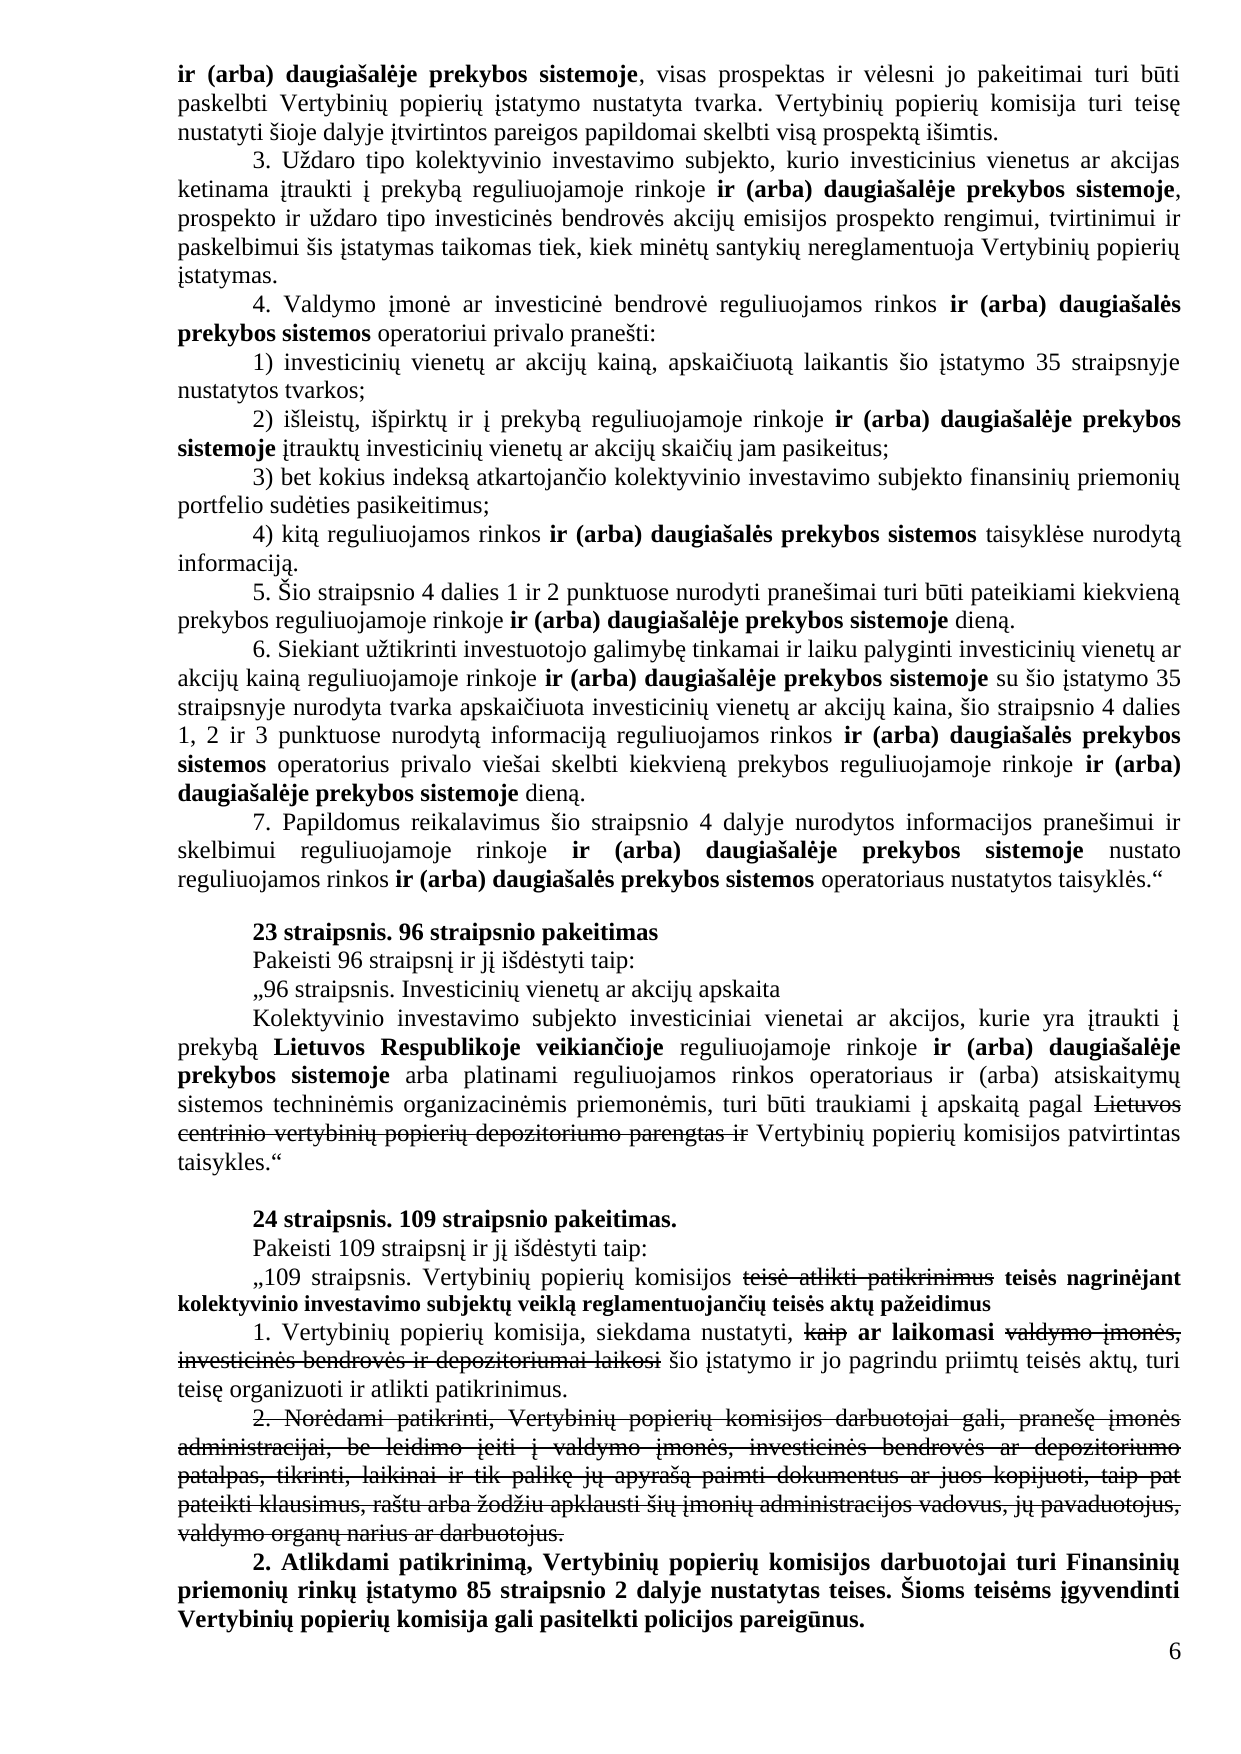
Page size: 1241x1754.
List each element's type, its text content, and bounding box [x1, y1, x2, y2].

text Pakeisti 96 straipsnį ir jį išdėstyti taip: [177, 946, 1181, 974]
text 23 straipsnis. 96 straipsnio pakeitimas [177, 917, 1181, 946]
text 2. Norėdami patikrinti, Vertybinių popierių komisijos darbuotojai gali, pranešę įmonės administracijai, be leidimo įeiti į valdymo įmonės, investicinės bendrovės ar depozitoriumo patalpas, tikrinti, laikinai ir tik palikę jų apyrašą paimti dokumentus ar juos kopijuoti, taip pat pateikti klausimus, raštu arba žodžiu apklausti šių įmonių administracijos vadovus, jų pavaduotojus, valdymo organų narius ar darbuotojus. [177, 1506, 1181, 1547]
text ir (arba) daugiašalėje prekybos sistemoje, visas prospektas ir vėlesni jo pakeitimai turi būti paskelbti Vertybinių popierių įstatymo nustatyta tvarka. Vertybinių popierių komisija turi teisę nustatyti šioje dalyje įtvirtintos pareigos papildomai skelbti visą prospektą išimtis. [177, 59, 1181, 145]
text 24 straipsnis. 109 straipsnio pakeitimas. [177, 1204, 1181, 1233]
text 2. Norėdami patikrinti, Vertybinių popierių komisijos darbuotojai gali, pranešę įmonės administracijai, be leidimo įeiti į valdymo įmonės, investicinės bendrovės ar depozitoriumo patalpas, tikrinti, laikinai ir tik palikę jų apyrašą paimti dokumentus ar juos kopijuoti, taip pat pateikti klausimus, raštu arba žodžiu apklausti šių įmonių administracijos vadovus, jų pavaduotojus, valdymo organų narius ar darbuotojus. [177, 1448, 1181, 1476]
text „96 straipsnis. Investicinių vienetų ar akcijų apskaita [177, 974, 1181, 1003]
text 2. Atlikdami patikrinimą, Vertybinių popierių komisijos darbuotojai turi Finansinių priemonių rinkų įstatymo 85 straipsnio 2 dalyje nustatytas teises. Šioms teisėms įgyvendinti Vertybinių popierių komisija gali pasitelkti policijos pareigūnus. [177, 1547, 1181, 1633]
text 2) išleistų, išpirktų ir į prekybą reguliuojamoje rinkoje ir (arba) daugiašalėje prekybos sistemoje įtrauktų investicinių vienetų ar akcijų skaičių jam pasikeitus; [177, 404, 1181, 462]
text 2. Norėdami patikrinti, Vertybinių popierių komisijos darbuotojai gali, pranešę įmonės administracijai, be leidimo įeiti į valdymo įmonės, investicinės bendrovės ar depozitoriumo patalpas, tikrinti, laikinai ir tik palikę jų apyrašą paimti dokumentus ar juos kopijuoti, taip pat pateikti klausimus, raštu arba žodžiu apklausti šių įmonių administracijos vadovus, jų pavaduotojus, valdymo organų narius ar darbuotojus. [177, 1477, 1181, 1505]
text 1) investicinių vienetų ar akcijų kainą, apskaičiuotą laikantis šio įstatymo 35 straipsnyje nustatytos tvarkos; [177, 347, 1181, 404]
text „109 straipsnis. Vertybinių popierių komisijos teisė atlikti patikrinimus teisės nagrinėjant kolektyvinio investavimo subjektų veiklą reglamentuojančių teisės aktų pažeidimus [177, 1262, 1181, 1317]
text Pakeisti 109 straipsnį ir jį išdėstyti taip: [177, 1233, 1181, 1262]
text 4) kitą reguliuojamos rinkos ir (arba) daugiašalės prekybos sistemos taisyklėse nurodytą informaciją. [177, 519, 1181, 577]
text 6. Siekiant užtikrinti investuotojo galimybę tinkamai ir laiku palyginti investicinių vienetų ar akcijų kainą reguliuojamoje rinkoje ir (arba) daugiašalėje prekybos sistemoje su šio įstatymo 35 straipsnyje nurodyta tvarka apskaičiuota investicinių vienetų ar akcijų kaina, šio straipsnio 4 dalies 1, 2 ir 3 punktuose nurodytą informaciją reguliuojamos rinkos ir (arba) daugiašalės prekybos sistemos operatorius privalo viešai skelbti kiekvieną prekybos reguliuojamoje rinkoje ir (arba) daugiašalėje prekybos sistemoje dieną. [177, 634, 1181, 807]
text 7. Papildomus reikalavimus šio straipsnio 4 dalyje nurodytos informacijos pranešimui ir skelbimui reguliuojamoje rinkoje ir (arba) daugiašalėje prekybos sistemoje nustato reguliuojamos rinkos ir (arba) daugiašalės prekybos sistemos operatoriaus nustatytos taisyklės.“ [177, 807, 1181, 893]
text 3. Uždaro tipo kolektyvinio investavimo subjekto, kurio investicinius vienetus ar akcijas ketinama įtraukti į prekybą reguliuojamoje rinkoje ir (arba) daugiašalėje prekybos sistemoje, prospekto ir uždaro tipo investicinės bendrovės akcijų emisijos prospekto rengimui, tvirtinimui ir paskelbimui šis įstatymas taikomas tiek, kiek minėtų santykių nereglamentuoja Vertybinių popierių įstatymas. [177, 145, 1181, 289]
text Kolektyvinio investavimo subjekto investiciniai vienetai ar akcijos, kurie yra įtraukti į prekybą Lietuvos Respublikoje veikiančioje reguliuojamoje rinkoje ir (arba) daugiašalėje prekybos sistemoje arba platinami reguliuojamos rinkos operatoriaus ir (arba) atsiskaitymų sistemos techninėmis organizacinėmis priemonėmis, turi būti traukiami į apskaitą pagal Lietuvos centrinio vertybinių popierių depozitoriumo parengtas ir Vertybinių popierių komisijos patvirtintas taisykles.“ [177, 1003, 1181, 1176]
text 1. Vertybinių popierių komisija, siekdama nustatyti, kaip ar laikomasi valdymo įmonės, investicinės bendrovės ir depozitoriumai laikosi šio įstatymo ir jo pagrindu priimtų teisės aktų, turi teisę organizuoti ir atlikti patikrinimus. [177, 1317, 1181, 1403]
text 3) bet kokius indeksą atkartojančio kolektyvinio investavimo subjekto finansinių priemonių portfelio sudėties pasikeitimus; [177, 462, 1181, 519]
text 5. Šio straipsnio 4 dalies 1 ir 2 punktuose nurodyti pranešimai turi būti pateikiami kiekvieną prekybos reguliuojamoje rinkoje ir (arba) daugiašalėje prekybos sistemoje dieną. [177, 577, 1181, 634]
text 2. Norėdami patikrinti, Vertybinių popierių komisijos darbuotojai gali, pranešę įmonės administracijai, be leidimo įeiti į valdymo įmonės, investicinės bendrovės ar depozitoriumo patalpas, tikrinti, laikinai ir tik palikę jų apyrašą paimti dokumentus ar juos kopijuoti, taip pat pateikti klausimus, raštu arba žodžiu apklausti šių įmonių administracijos vadovus, jų pavaduotojus, valdymo organų narius ar darbuotojus. [177, 1403, 1181, 1447]
text 4. Valdymo įmonė ar investicinė bendrovė reguliuojamos rinkos ir (arba) daugiašalės prekybos sistemos operatoriui privalo pranešti: [177, 289, 1181, 347]
